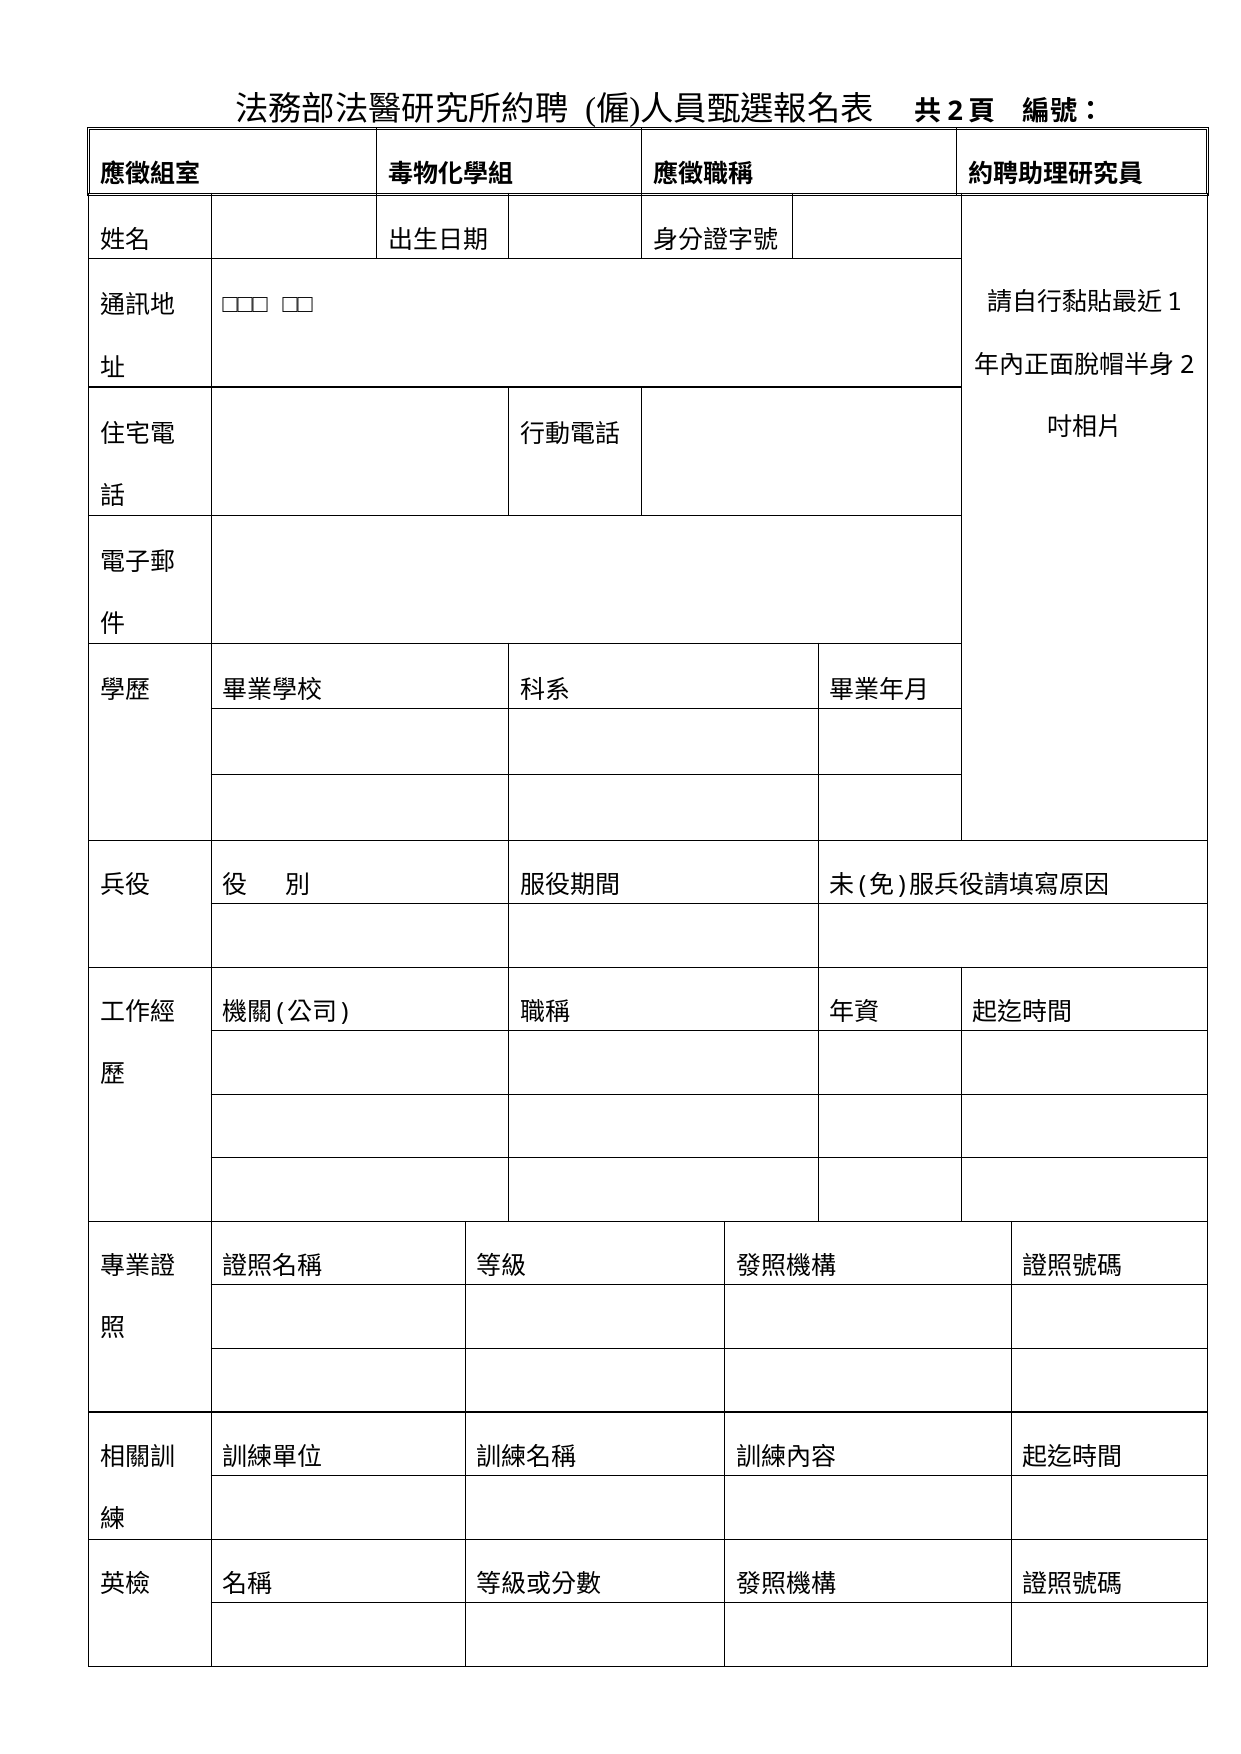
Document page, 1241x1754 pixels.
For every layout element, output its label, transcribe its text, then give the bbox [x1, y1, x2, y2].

table_cell [509, 775, 818, 839]
table_cell [819, 1158, 961, 1221]
table_cell 年資 [819, 968, 961, 1030]
table_cell [509, 1031, 818, 1094]
table_cell 畢業學校 [212, 644, 508, 708]
table_cell [509, 1095, 818, 1157]
table_cell 行動電話 [509, 388, 641, 514]
table_cell 役 別 [212, 841, 508, 903]
table_cell [819, 1095, 961, 1157]
table_cell [819, 775, 961, 839]
table_cell 身分證字號 [642, 196, 792, 258]
table_cell 出生日期 [377, 196, 508, 258]
table_cell 英檢 [89, 1540, 211, 1666]
table_cell 畢業年月 [819, 644, 961, 708]
table_cell 職稱 [509, 968, 818, 1030]
table_cell [1012, 1603, 1207, 1666]
table_cell 等級或分數 [466, 1540, 724, 1602]
table_cell [212, 1158, 508, 1221]
table_cell 科系 [509, 644, 818, 708]
table_cell [1012, 1476, 1207, 1538]
table_cell [1012, 1349, 1207, 1411]
text 法務部法醫研究所約聘 (僱)人員甄選報名表 共2頁 編號： [89, 64, 1181, 127]
table_cell 機關(公司) [212, 968, 508, 1030]
table_cell 證照號碼 [1012, 1222, 1207, 1284]
table_cell [819, 904, 1207, 967]
table_cell [725, 1603, 1011, 1666]
table_cell 名稱 [212, 1540, 465, 1602]
table_cell [819, 1031, 961, 1094]
table_cell [962, 1031, 1207, 1094]
table_cell 兵役 [89, 841, 211, 967]
table_cell 訓練名稱 [466, 1413, 724, 1475]
table_cell [212, 1476, 465, 1538]
table_cell 學歷 [89, 644, 211, 839]
table_cell [466, 1285, 724, 1348]
table_header 約聘助理研究員 [957, 130, 1206, 193]
table_cell [212, 1031, 508, 1094]
table_cell [212, 775, 508, 839]
table_cell [793, 196, 961, 258]
table_cell 起迄時間 [962, 968, 1207, 1030]
table_cell [212, 1603, 465, 1666]
table_cell 發照機構 [725, 1222, 1011, 1284]
table_cell 訓練單位 [212, 1413, 465, 1475]
table_cell 住宅電話 [89, 388, 211, 514]
table_cell [212, 196, 376, 258]
table_cell [642, 388, 961, 514]
table_cell [509, 196, 641, 258]
table_cell 相關訓練 [89, 1413, 211, 1538]
table_cell [509, 1158, 818, 1221]
table_cell [466, 1349, 724, 1411]
table_cell [466, 1476, 724, 1538]
table_cell [466, 1603, 724, 1666]
table_cell 通訊地址 [89, 259, 211, 386]
table_cell 訓練內容 [725, 1413, 1011, 1475]
table_header 毒物化學組 [377, 130, 641, 193]
table_cell 未(免)服兵役請填寫原因 [819, 841, 1207, 903]
table_cell 服役期間 [509, 841, 818, 903]
table_cell [962, 1158, 1207, 1221]
table_cell □□□ □□ [212, 259, 961, 386]
table_cell [212, 516, 961, 643]
table_cell 專業證照 [89, 1222, 211, 1411]
table_cell [212, 1095, 508, 1157]
table_cell [819, 709, 961, 774]
table_cell 姓名 [89, 196, 211, 258]
table_cell [212, 904, 508, 967]
table_cell [725, 1349, 1011, 1411]
table_cell 等級 [466, 1222, 724, 1284]
table_header 應徵組室 [90, 130, 376, 193]
table_cell [962, 1095, 1207, 1157]
table_cell 發照機構 [725, 1540, 1011, 1602]
table_cell [725, 1476, 1011, 1538]
table_header 應徵職稱 [642, 130, 956, 193]
table_cell [212, 1285, 465, 1348]
table_cell 工作經歷 [89, 968, 211, 1221]
table_cell 證照號碼 [1012, 1540, 1207, 1602]
table_cell 證照名稱 [212, 1222, 465, 1284]
table_cell [1012, 1285, 1207, 1348]
table_cell [212, 1349, 465, 1411]
table_cell 請自行黏貼最近1年內正面脫帽半身2吋相片 [962, 196, 1207, 839]
table_cell [509, 709, 818, 774]
table_cell 起迄時間 [1012, 1413, 1207, 1475]
table_cell [212, 709, 508, 774]
table_cell 電子郵件 [89, 516, 211, 643]
table_cell [725, 1285, 1011, 1348]
table_cell [509, 904, 818, 967]
table_cell [212, 388, 508, 514]
